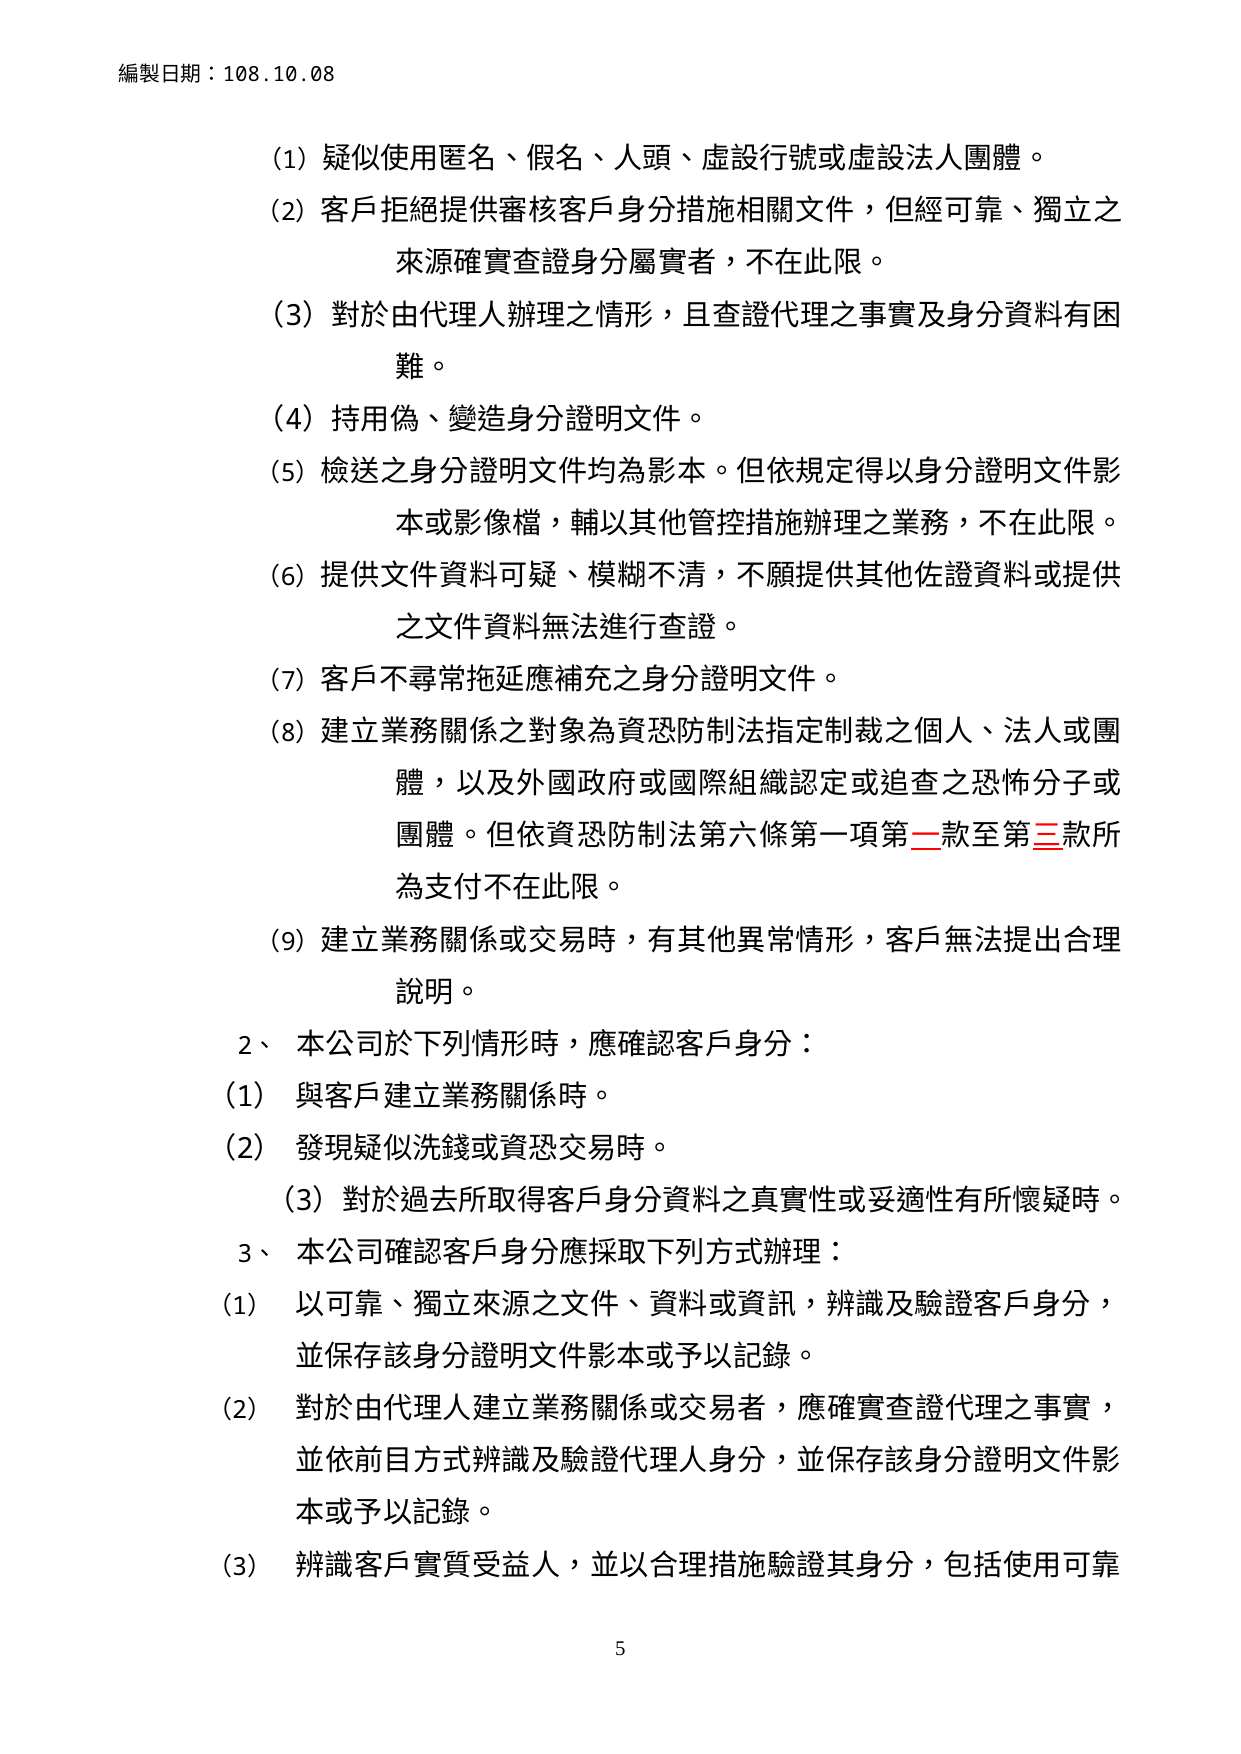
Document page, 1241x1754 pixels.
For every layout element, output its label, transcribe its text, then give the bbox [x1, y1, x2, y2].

list 對於由代理人辦理之情形，且查證代理之事實及身分資料有困難。 [256, 283, 1122, 387]
list 檢送之身分證明文件均為影本。但依規定得以身分證明文件影本或影像檔，輔以其他管控措施辦理之業務，不在此限。 [256, 439, 1122, 544]
list 本公司於下列情形時，應確認客戶身分： [237, 1012, 1122, 1064]
list 辨識客戶實質受益人，並以合理措施驗證其身分，包括使用可靠 [207, 1533, 1122, 1585]
list 疑似使用匿名、假名、人頭、虛設行號或虛設法人團體。 [257, 127, 1122, 179]
list 本公司確認客戶身分應採取下列方式辦理： [237, 1221, 1122, 1273]
list 對於由代理人建立業務關係或交易者，應確實查證代理之事實，並依前目方式辨識及驗證代理人身分，並保存該身分證明文件影本或予以記錄。 [207, 1377, 1122, 1533]
list 對於過去所取得客戶身分資料之真實性或妥適性有所懷疑時。 [266, 1169, 1122, 1221]
list 持用偽、變造身分證明文件。 [256, 387, 1122, 439]
list 以可靠、獨立來源之文件、資料或資訊，辨識及驗證客戶身分，並保存該身分證明文件影本或予以記錄。 [207, 1273, 1122, 1377]
list 客戶拒絕提供審核客戶身分措施相關文件，但經可靠、獨立之來源確實查證身分屬實者，不在此限。 [256, 179, 1122, 283]
list 建立業務關係之對象為資恐防制法指定制裁之個人、法人或團體，以及外國政府或國際組織認定或追查之恐怖分子或團體。但依資恐防制法第六條第一項第一款至第三款所為支付不在此限。 [256, 700, 1122, 908]
list 客戶不尋常拖延應補充之身分證明文件。 [256, 648, 1122, 700]
list 與客戶建立業務關係時。 [207, 1064, 1122, 1117]
list 建立業務關係或交易時，有其他異常情形，客戶無法提出合理說明。 [256, 908, 1122, 1012]
list 提供文件資料可疑、模糊不清，不願提供其他佐證資料或提供之文件資料無法進行查證。 [256, 544, 1122, 648]
list 發現疑似洗錢或資恐交易時。 [207, 1117, 1122, 1169]
